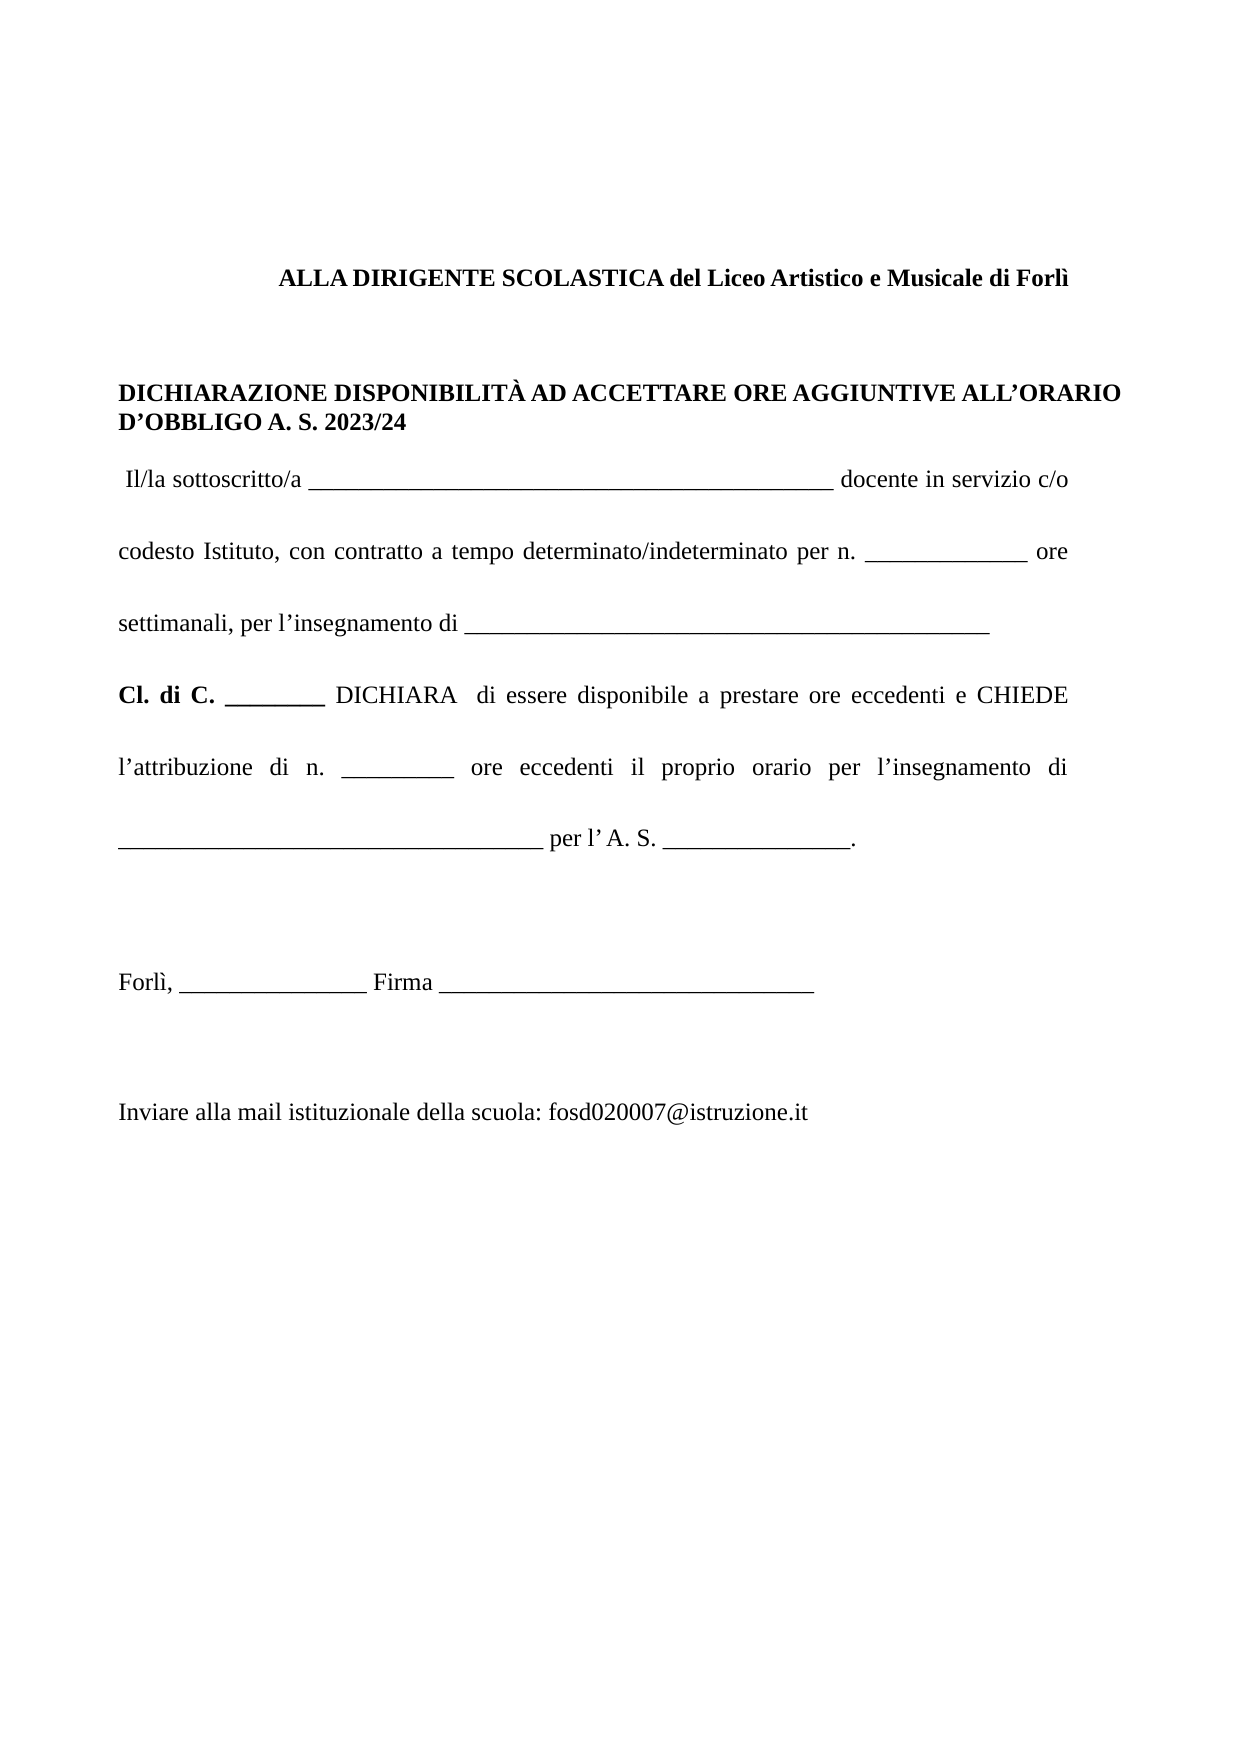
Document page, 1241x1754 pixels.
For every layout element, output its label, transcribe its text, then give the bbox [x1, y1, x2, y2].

text Forlì, _______________ Firma ______________________________ [118, 967, 1069, 996]
text ALLA DIRIGENTE SCOLASTICA del Liceo Artistico e Musicale di Forlì [118, 263, 1069, 292]
text Il/la sottoscritto/a __________________________________________ docente in servizio c/o codesto Istituto, con contratto a tempo determinato/indeterminato per n. _____________ ore settimanali, per l’insegnamento di __________________________________________ [118, 464, 1069, 637]
text Cl. di C. ________ DICHIARA di essere disponibile a prestare ore eccedenti e CHIEDE l’attribuzione di n. _________ ore eccedenti il proprio orario per l’insegnamento di __________________________________ per l’ A. S. _______________. [118, 680, 1069, 852]
text DICHIARAZIONE DISPONIBILITÀ AD ACCETTARE ORE AGGIUNTIVE ALL’ORARIO D’OBBLIGO A. S. 2023/24 [118, 378, 1122, 435]
text Inviare alla mail istituzionale della scuola: fosd020007@istruzione.it [118, 1097, 1122, 1125]
